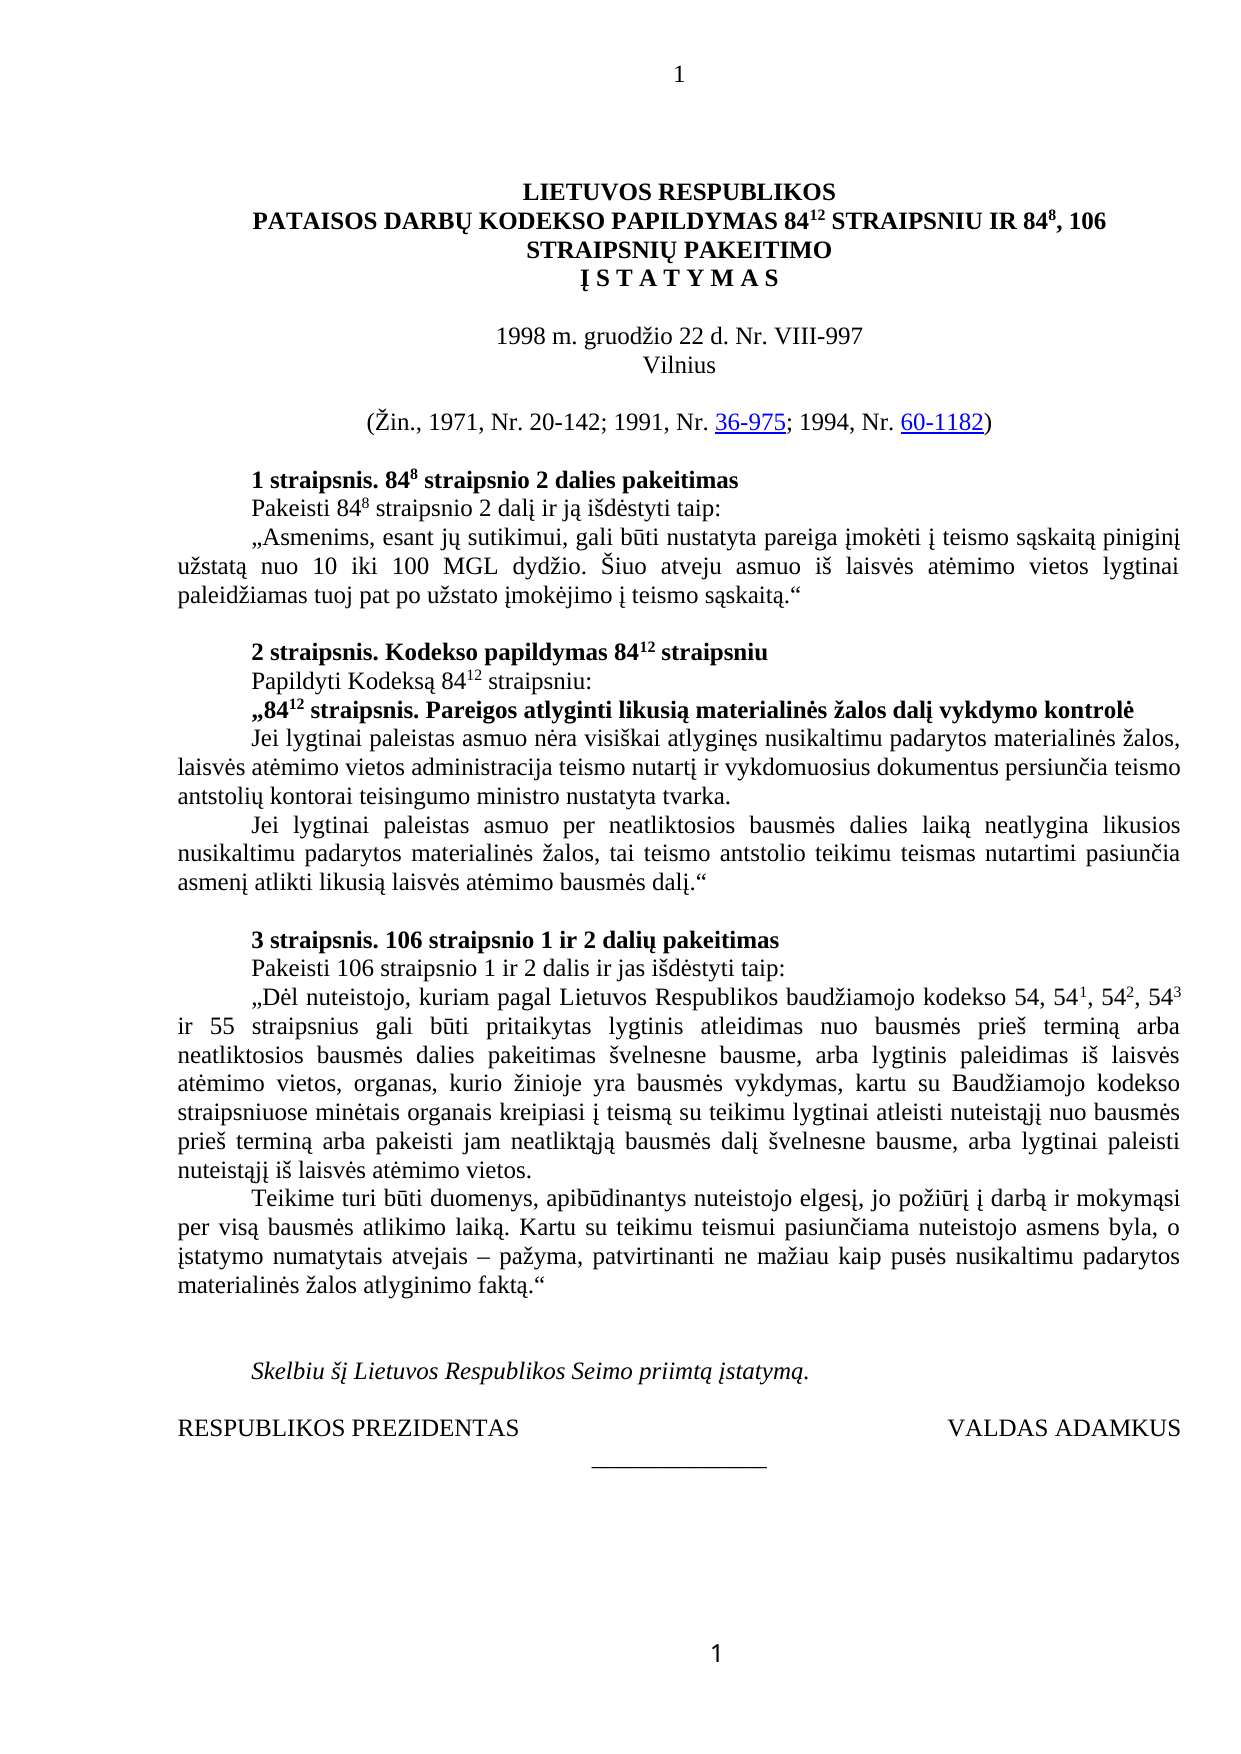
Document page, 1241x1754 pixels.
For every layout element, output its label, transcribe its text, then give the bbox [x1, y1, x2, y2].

text Papildyti Kodeksą 8412 straipsniu: [177, 666, 1181, 695]
text 1 straipsnis. 848 straipsnio 2 dalies pakeitimas [177, 465, 1181, 493]
text Skelbiu šį Lietuvos Respublikos Seimo priimtą įstatymą. [177, 1356, 1181, 1385]
text „Asmenims, esant jų sutikimui, gali būti nustatyta pareiga įmokėti į teismo sąskaitą piniginį užstatą nuo 10 iki 100 MGL dydžio. Šiuo atveju asmuo iš laisvės atėmimo vietos lygtinai paleidžiamas tuoj pat po užstato įmokėjimo į teismo sąskaitą.“ [177, 522, 1181, 608]
text Jei lygtinai paleistas asmuo nėra visiškai atlyginęs nusikaltimu padarytos materialinės žalos, laisvės atėmimo vietos administracija teismo nutartį ir vykdomuosius dokumentus persiunčia teismo antstolių kontorai teisingumo ministro nustatyta tvarka. [177, 723, 1181, 810]
text 1998 m. gruodžio 22 d. Nr. VIII-997 [177, 321, 1181, 350]
text PATAISOS DARBŲ KODEKSO PAPILDYMAS 8412 STRAIPSNIU IR 848, 106 STRAIPSNIŲ PAKEITIMO [177, 206, 1181, 263]
text (Žin., 1971, Nr. 20-142; 1991, Nr. 36-975; 1994, Nr. 60-1182) [177, 407, 1181, 436]
text 2 straipsnis. Kodekso papildymas 8412 straipsniu [177, 637, 1181, 666]
text LIETUVOS RESPUBLIKOS [177, 177, 1181, 206]
text „8412 straipsnis. Pareigos atlyginti likusią materialinės žalos dalį vykdymo kontrolė [177, 695, 1181, 723]
text Į S T A T Y M A S [177, 263, 1181, 292]
text Pakeisti 106 straipsnio 1 ir 2 dalis ir jas išdėstyti taip: [177, 953, 1181, 982]
text RESPUBLIKOS PREZIDENTAS VALDAS ADAMKUS [177, 1413, 1181, 1442]
text „Dėl nuteistojo, kuriam pagal Lietuvos Respublikos baudžiamojo kodekso 54, 541, 542, 543 ir 55 straipsnius gali būti pritaikytas lygtinis atleidimas nuo bausmės prieš terminą arba neatliktosios bausmės dalies pakeitimas švelnesne bausme, arba lygtinis paleidimas iš laisvės atėmimo vietos, organas, kurio žinioje yra bausmės vykdymas, kartu su Baudžiamojo kodekso straipsniuose minėtais organais kreipiasi į teismą su teikimu lygtinai atleisti nuteistąjį nuo bausmės prieš terminą arba pakeisti jam neatliktąją bausmės dalį švelnesne bausme, arba lygtinai paleisti nuteistąjį iš laisvės atėmimo vietos. [177, 982, 1181, 1183]
text 3 straipsnis. 106 straipsnio 1 ir 2 dalių pakeitimas [177, 925, 1181, 953]
text ______________ [177, 1442, 1181, 1471]
text Jei lygtinai paleistas asmuo per neatliktosios bausmės dalies laiką neatlygina likusios nusikaltimu padarytos materialinės žalos, tai teismo antstolio teikimu teismas nutartimi pasiunčia asmenį atlikti likusią laisvės atėmimo bausmės dalį.“ [177, 810, 1181, 896]
text Teikime turi būti duomenys, apibūdinantys nuteistojo elgesį, jo požiūrį į darbą ir mokymąsi per visą bausmės atlikimo laiką. Kartu su teikimu teismui pasiunčiama nuteistojo asmens byla, o įstatymo numatytais atvejais – pažyma, patvirtinanti ne mažiau kaip pusės nusikaltimu padarytos materialinės žalos atlyginimo faktą.“ [177, 1183, 1181, 1298]
text Vilnius [177, 350, 1181, 378]
text Pakeisti 848 straipsnio 2 dalį ir ją išdėstyti taip: [177, 493, 1181, 522]
